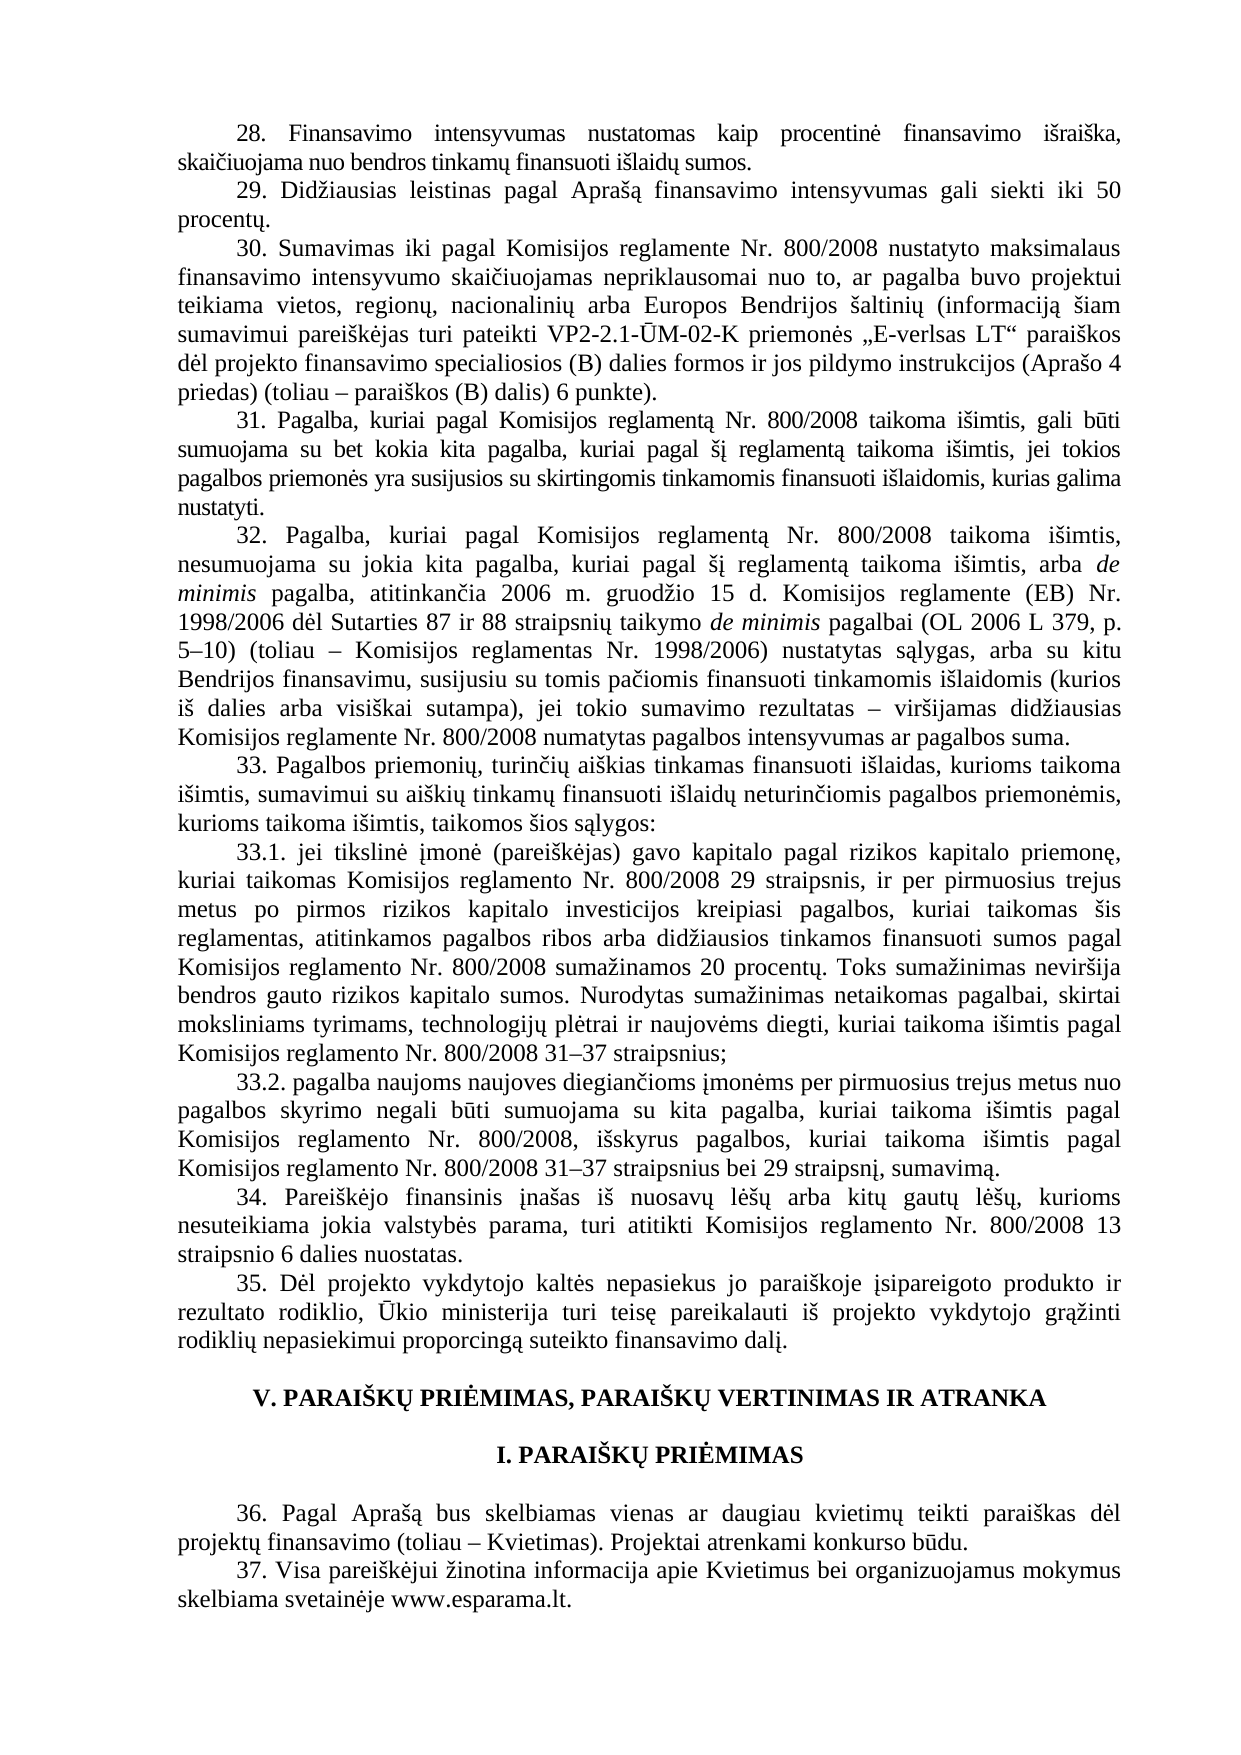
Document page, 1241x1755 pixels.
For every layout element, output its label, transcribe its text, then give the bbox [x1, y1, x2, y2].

text 29. Didžiausias leistinas pagal Aprašą finansavimo intensyvumas gali siekti iki 50 procentų. [177, 176, 1122, 233]
text 28. Finansavimo intensyvumas nustatomas kaip procentinė finansavimo išraiška, skaičiuojama nuo bendros tinkamų finansuoti išlaidų sumos. [177, 118, 1122, 176]
text 33. Pagalbos priemonių, turinčių aiškias tinkamas finansuoti išlaidas, kurioms taikoma išimtis, sumavimui su aiškių tinkamų finansuoti išlaidų neturinčiomis pagalbos priemonėmis, kurioms taikoma išimtis, taikomos šios sąlygos: [177, 751, 1122, 837]
text 36. Pagal Aprašą bus skelbiamas vienas ar daugiau kvietimų teikti paraiškas dėl projektų finansavimo (toliau – Kvietimas). Projektai atrenkami konkurso būdu. [177, 1498, 1122, 1556]
text 34. Pareiškėjo finansinis įnašas iš nuosavų lėšų arba kitų gautų lėšų, kurioms nesuteikiama jokia valstybės parama, turi atitikti Komisijos reglamento Nr. 800/2008 13 straipsnio 6 dalies nuostatas. [177, 1182, 1122, 1268]
text 37. Visa pareiškėjui žinotina informacija apie Kvietimus bei organizuojamus mokymus skelbiama svetainėje www.esparama.lt. [177, 1556, 1122, 1613]
text 33.2. pagalba naujoms naujoves diegiančioms įmonėms per pirmuosius trejus metus nuo pagalbos skyrimo negali būti sumuojama su kita pagalba, kuriai taikoma išimtis pagal Komisijos reglamento Nr. 800/2008, išskyrus pagalbos, kuriai taikoma išimtis pagal Komisijos reglamento Nr. 800/2008 31–37 straipsnius bei 29 straipsnį, sumavimą. [177, 1067, 1122, 1182]
text V. PARAIŠKŲ PRIĖMIMAS, PARAIŠKŲ VERTINIMAS IR ATRANKA [177, 1383, 1122, 1412]
text 31. Pagalba, kuriai pagal Komisijos reglamentą Nr. 800/2008 taikoma išimtis, gali būti sumuojama su bet kokia kita pagalba, kuriai pagal šį reglamentą taikoma išimtis, jei tokios pagalbos priemonės yra susijusios su skirtingomis tinkamomis finansuoti išlaidomis, kurias galima nustatyti. [177, 406, 1122, 521]
text I. PARAIŠKŲ PRIĖMIMAS [177, 1441, 1122, 1469]
text 30. Sumavimas iki pagal Komisijos reglamente Nr. 800/2008 nustatyto maksimalaus finansavimo intensyvumo skaičiuojamas nepriklausomai nuo to, ar pagalba buvo projektui teikiama vietos, regionų, nacionalinių arba Europos Bendrijos šaltinių (informaciją šiam sumavimui pareiškėjas turi pateikti VP2-2.1-ŪM-02-K priemonės „E-verlsas LT“ paraiškos dėl projekto finansavimo specialiosios (B) dalies formos ir jos pildymo instrukcijos (Aprašo 4 priedas) (toliau – paraiškos (B) dalis) 6 punkte). [177, 233, 1122, 406]
text 33.1. jei tikslinė įmonė (pareiškėjas) gavo kapitalo pagal rizikos kapitalo priemonę, kuriai taikomas Komisijos reglamento Nr. 800/2008 29 straipsnis, ir per pirmuosius trejus metus po pirmos rizikos kapitalo investicijos kreipiasi pagalbos, kuriai taikomas šis reglamentas, atitinkamos pagalbos ribos arba didžiausios tinkamos finansuoti sumos pagal Komisijos reglamento Nr. 800/2008 sumažinamos 20 procentų. Toks sumažinimas neviršija bendros gauto rizikos kapitalo sumos. Nurodytas sumažinimas netaikomas pagalbai, skirtai moksliniams tyrimams, technologijų plėtrai ir naujovėms diegti, kuriai taikoma išimtis pagal Komisijos reglamento Nr. 800/2008 31–37 straipsnius; [177, 837, 1122, 1067]
text 32. Pagalba, kuriai pagal Komisijos reglamentą Nr. 800/2008 taikoma išimtis, nesumuojama su jokia kita pagalba, kuriai pagal šį reglamentą taikoma išimtis, arba de minimis pagalba, atitinkančia 2006 m. gruodžio 15 d. Komisijos reglamente (EB) Nr. 1998/2006 dėl Sutarties 87 ir 88 straipsnių taikymo de minimis pagalbai (OL 2006 L 379, p. 5–10) (toliau – Komisijos reglamentas Nr. 1998/2006) nustatytas sąlygas, arba su kitu Bendrijos finansavimu, susijusiu su tomis pačiomis finansuoti tinkamomis išlaidomis (kurios iš dalies arba visiškai sutampa), jei tokio sumavimo rezultatas – viršijamas didžiausias Komisijos reglamente Nr. 800/2008 numatytas pagalbos intensyvumas ar pagalbos suma. [177, 521, 1122, 751]
text 35. Dėl projekto vykdytojo kaltės nepasiekus jo paraiškoje įsipareigoto produkto ir rezultato rodiklio, Ūkio ministerija turi teisę pareikalauti iš projekto vykdytojo grąžinti rodiklių nepasiekimui proporcingą suteikto finansavimo dalį. [177, 1268, 1122, 1354]
